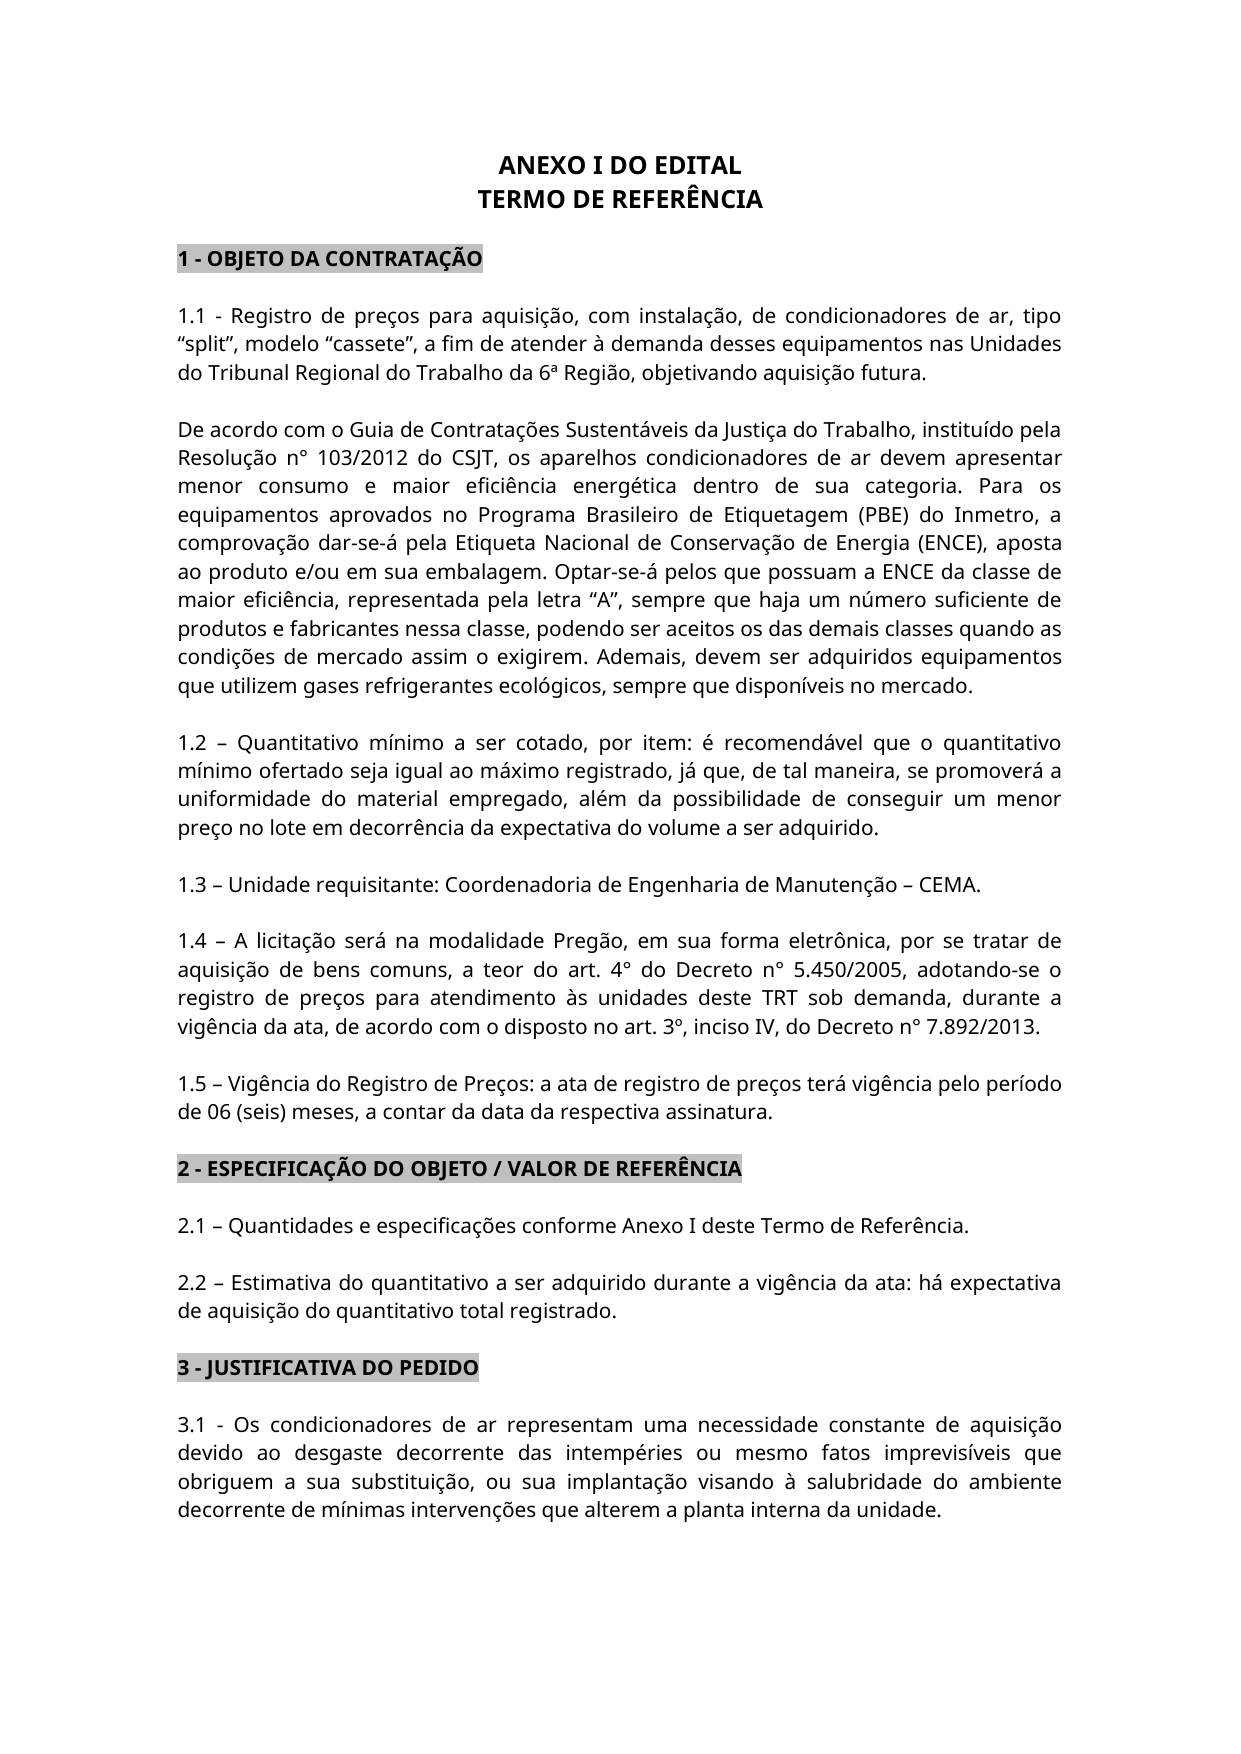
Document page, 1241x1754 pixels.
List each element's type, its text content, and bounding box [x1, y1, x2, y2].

text TERMO DE REFERÊNCIA [177, 182, 1063, 216]
text 3 - JUSTIFICATIVA DO PEDIDO [177, 1353, 1063, 1382]
text 1.5 – Vigência do Registro de Preços: a ata de registro de preços terá vigência pelo período de 06 (seis) meses, a contar da data da respectiva assinatura. [177, 1069, 1063, 1126]
text 2.1 – Quantidades e especificações conforme Anexo I deste Termo de Referência. [177, 1211, 1063, 1239]
text 1.1 - Registro de preços para aquisição, com instalação, de condicionadores de ar, tipo “split”, modelo “cassete”, a fim de atender à demanda desses equipamentos nas Unidades do Tribunal Regional do Trabalho da 6ª Região, objetivando aquisição futura. [177, 301, 1063, 386]
text 1.3 – Unidade requisitante: Coordenadoria de Engenharia de Manutenção – CEMA. [177, 870, 1063, 898]
text ANEXO I DO EDITAL [177, 148, 1063, 182]
text 1.4 – A licitação será na modalidade Pregão, em sua forma eletrônica, por se tratar de aquisição de bens comuns, a teor do art. 4° do Decreto n° 5.450/2005, adotando-se o registro de preços para atendimento às unidades deste TRT sob demanda, durante a vigência da ata, de acordo com o disposto no art. 3º, inciso IV, do Decreto n° 7.892/2013. [177, 927, 1063, 1040]
text 1.2 – Quantitativo mínimo a ser cotado, por item: é recomendável que o quantitativo mínimo ofertado seja igual ao máximo registrado, já que, de tal maneira, se promoverá a uniformidade do material empregado, além da possibilidade de conseguir um menor preço no lote em decorrência da expectativa do volume a ser adquirido. [177, 728, 1063, 841]
text 2.2 – Estimativa do quantitativo a ser adquirido durante a vigência da ata: há expectativa de aquisição do quantitativo total registrado. [177, 1268, 1063, 1325]
text 2 - ESPECIFICAÇÃO DO OBJETO / VALOR DE REFERÊNCIA [177, 1154, 1063, 1183]
text 3.1 - Os condicionadores de ar representam uma necessidade constante de aquisição devido ao desgaste decorrente das intempéries ou mesmo fatos imprevisíveis que obriguem a sua substituição, ou sua implantação visando à salubridade do ambiente decorrente de mínimas intervenções que alterem a planta interna da unidade. [177, 1410, 1063, 1524]
text De acordo com o Guia de Contratações Sustentáveis da Justiça do Trabalho, instituído pela Resolução n° 103/2012 do CSJT, os aparelhos condicionadores de ar devem apresentar menor consumo e maior eficiência energética dentro de sua categoria. Para os equipamentos aprovados no Programa Brasileiro de Etiquetagem (PBE) do Inmetro, a comprovação dar-se-á pela Etiqueta Nacional de Conservação de Energia (ENCE), aposta ao produto e/ou em sua embalagem. Optar-se-á pelos que possuam a ENCE da classe de maior eficiência, representada pela letra “A”, sempre que haja um número suficiente de produtos e fabricantes nessa classe, podendo ser aceitos os das demais classes quando as condições de mercado assim o exigirem. Ademais, devem ser adquiridos equipamentos que utilizem gases refrigerantes ecológicos, sempre que disponíveis no mercado. [177, 415, 1063, 699]
text 1 - OBJETO DA CONTRATAÇÃO [177, 244, 1063, 273]
